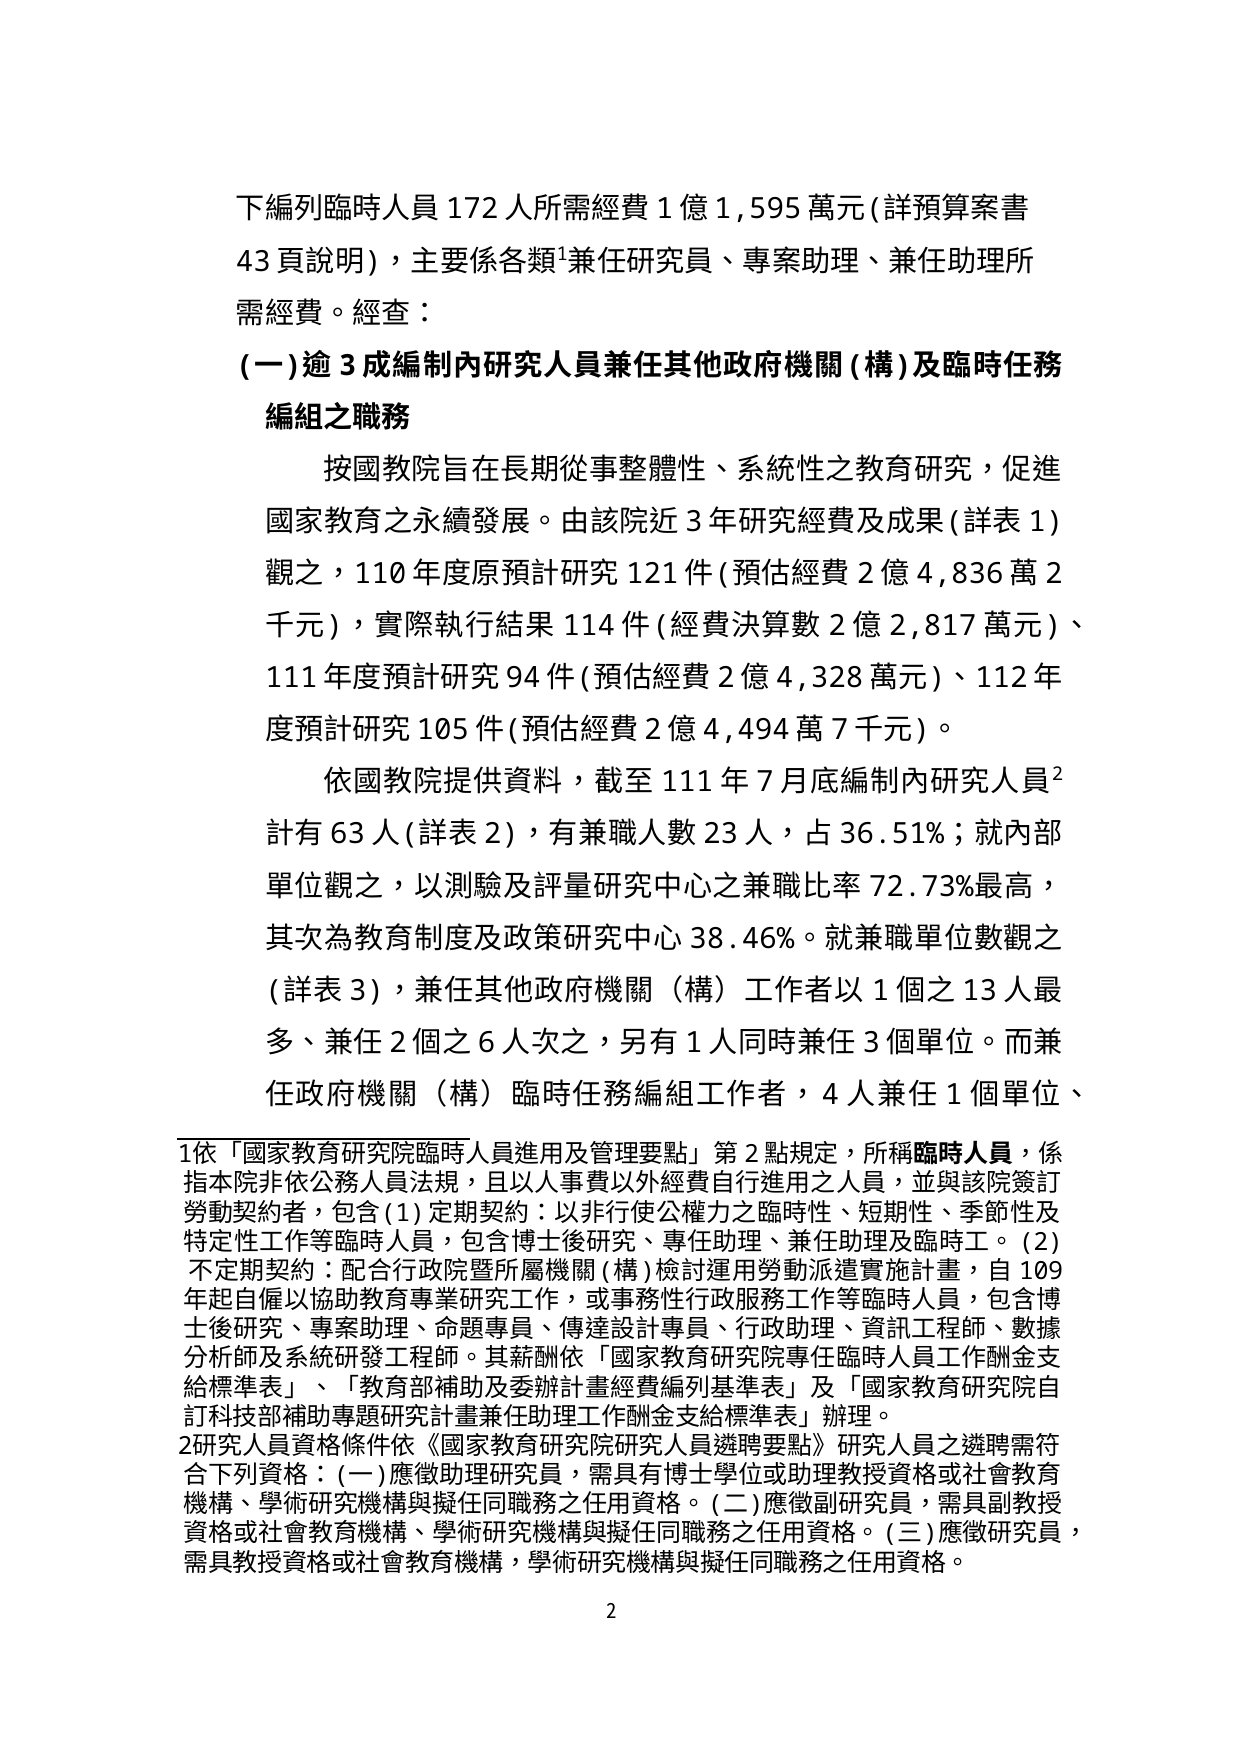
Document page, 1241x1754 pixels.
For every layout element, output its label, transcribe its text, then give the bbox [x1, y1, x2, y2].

text 依「國家教育研究院臨時人員進用及管理要點」第2點規定，所稱臨時人員，係指本院非依公務人員法規，且以人事費以外經費自行進用之人員，並與該院簽訂勞動契約者，包含(1) 定期契約：以非行使公權力之臨時性、短期性、季節性及特定性工作等臨時人員，包含博士後研究、專任助理、兼任助理及臨時工。(2) 不定期契約：配合行政院暨所屬機關(構)檢討運用勞動派遣實施計畫，自109 年起自僱以協助教育專業研究工作，或事務性行政服務工作等臨時人員，包含博士後研究、專案助理、命題專員、傳達設計專員、行政助理、資訊工程師、數據分析師及系統研發工程師。其薪酬依「國家教育研究院專任臨時人員工作酬金支給標準表」、「教育部補助及委辦計畫經費編列基準表」及「國家教育研究院自訂科技部補助專題研究計畫兼任助理工作酬金支給標準表」辦理。 [177, 1139, 1063, 1431]
text (一)逾3成編制內研究人員兼任其他政府機關(構)及臨時任務編組之職務 [236, 333, 1063, 438]
text 依國教院提供資料，截至111年7月底編制內研究人員計有63人(詳表2)，有兼職人數23人，占36.51%；就內部單位觀之，以測驗及評量研究中心之兼職比率72.73%最高，其次為教育制度及政策研究中心38.46%。就兼職單位數觀之 (詳表3)，兼任其他政府機關（構）工作者以1個之13人最多、兼任2個之6人次之，另有1人同時兼任3個單位。而兼任政府機關（構）臨時任務編組工作者，4人兼任1個單位、2人兼職2單位。此外，多數兼職者未領兼職費，以支領研究津貼(含計畫主持人及共同主持人)每月6,000元、8,000元及10,000元或按次支領出席費、諮詢費及交通費居多。 [265, 750, 1063, 1115]
text 按國教院旨在長期從事整體性、系統性之教育研究，促進國家教育之永續發展。由該院近3年研究經費及成果(詳表1)觀之，110年度原預計研究121件(預估經費2億4,836萬2千元)，實際執行結果114件(經費決算數2億2,817萬元)、111年度預計研究94件(預估經費2億4,328萬元)、112年度預計研究105件(預估經費2億4,494萬7千元)。 [265, 438, 1063, 750]
text 研究人員資格條件依《國家教育研究院研究人員遴聘要點》研究人員之遴聘需符合下列資格：(一)應徵助理研究員，需具有博士學位或助理教授資格或社會教育機構、學術研究機構與擬任同職務之任用資格。(二)應徵副研究員，需具副教授資格或社會教育機構、學術研究機構與擬任同職務之任用資格。(三)應徵研究員，需具教授資格或社會教育機構，學術研究機構與擬任同職務之任用資格。 [177, 1431, 1063, 1577]
text 下編列臨時人員172人所需經費1億1,595萬元(詳預算案書43頁說明)，主要係各類兼任研究員、專案助理、兼任助理所需經費。經查： [236, 177, 1063, 333]
